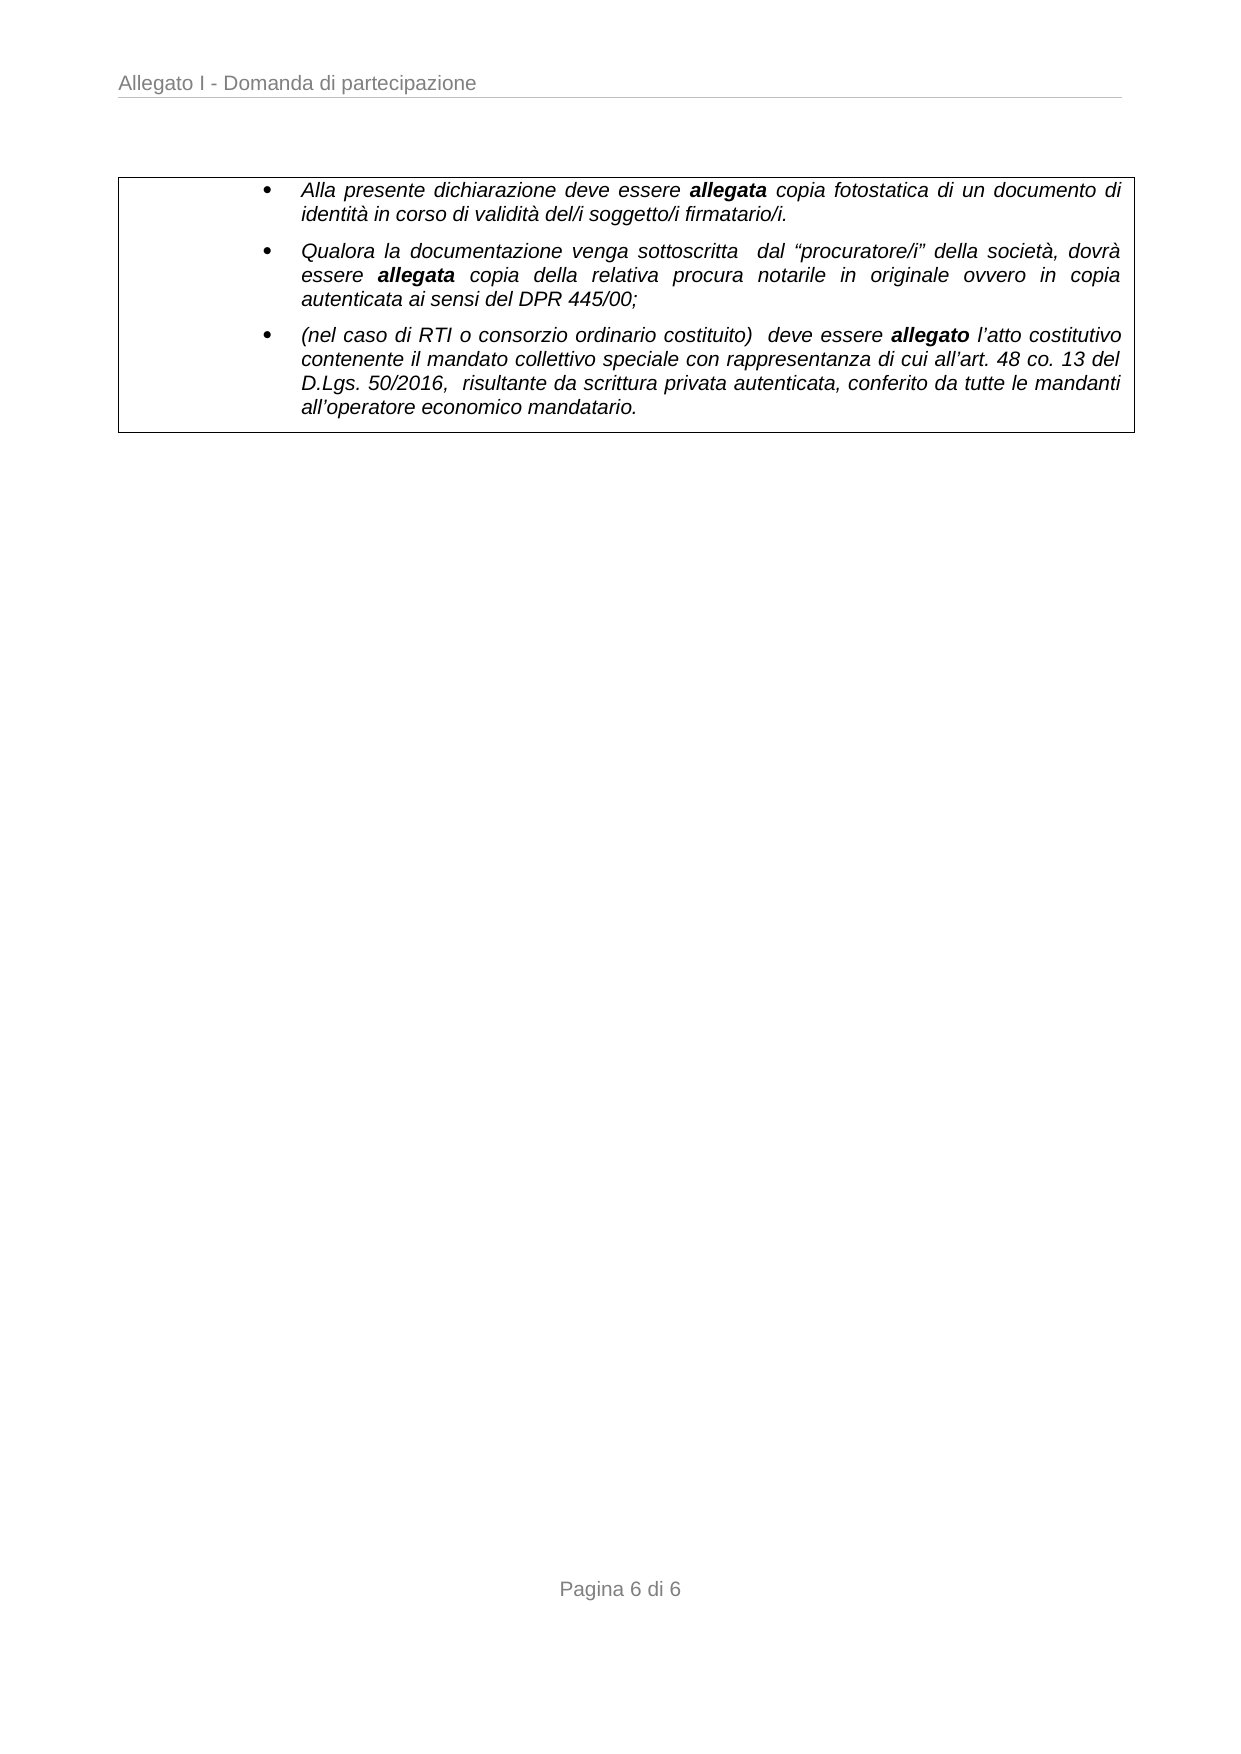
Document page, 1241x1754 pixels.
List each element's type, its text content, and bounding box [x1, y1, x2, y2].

table_header In caso di raggruppamento temporaneo di concorrenti o consorzio ordinario di concorrenti o aggregazione di imprese di rete o GEIE, non ancora costituiti, la presente istanza dovrà essere sottoscritta dai rappresentanti di ciascun soggetto del RTI/consorzio/aggregazione di imprese/GEIE ogni pagina del presente modulo dovrà essere corredato di timbro della società e sigla del legale rappresentante/procuratore Alla presente dichiarazione deve essere allegata copia fotostatica di un documento di identità in corso di validità del/i soggetto/i firmatario/i. Qualora la documentazione venga sottoscritta dal “procuratore/i” della società, dovrà essere allegata copia della relativa procura notarile in originale ovvero in copia autenticata ai sensi del DPR 445/00; (nel caso di RTI o consorzio ordinario costituito) deve essere allegato l’atto costitutivo contenente il mandato collettivo speciale con rappresentanza di cui all’art. 48 co. 13 del D.Lgs. 50/2016, risultante da scrittura privata autenticata, conferito da tutte le mandanti all’operatore economico mandatario. [119, 178, 1134, 432]
